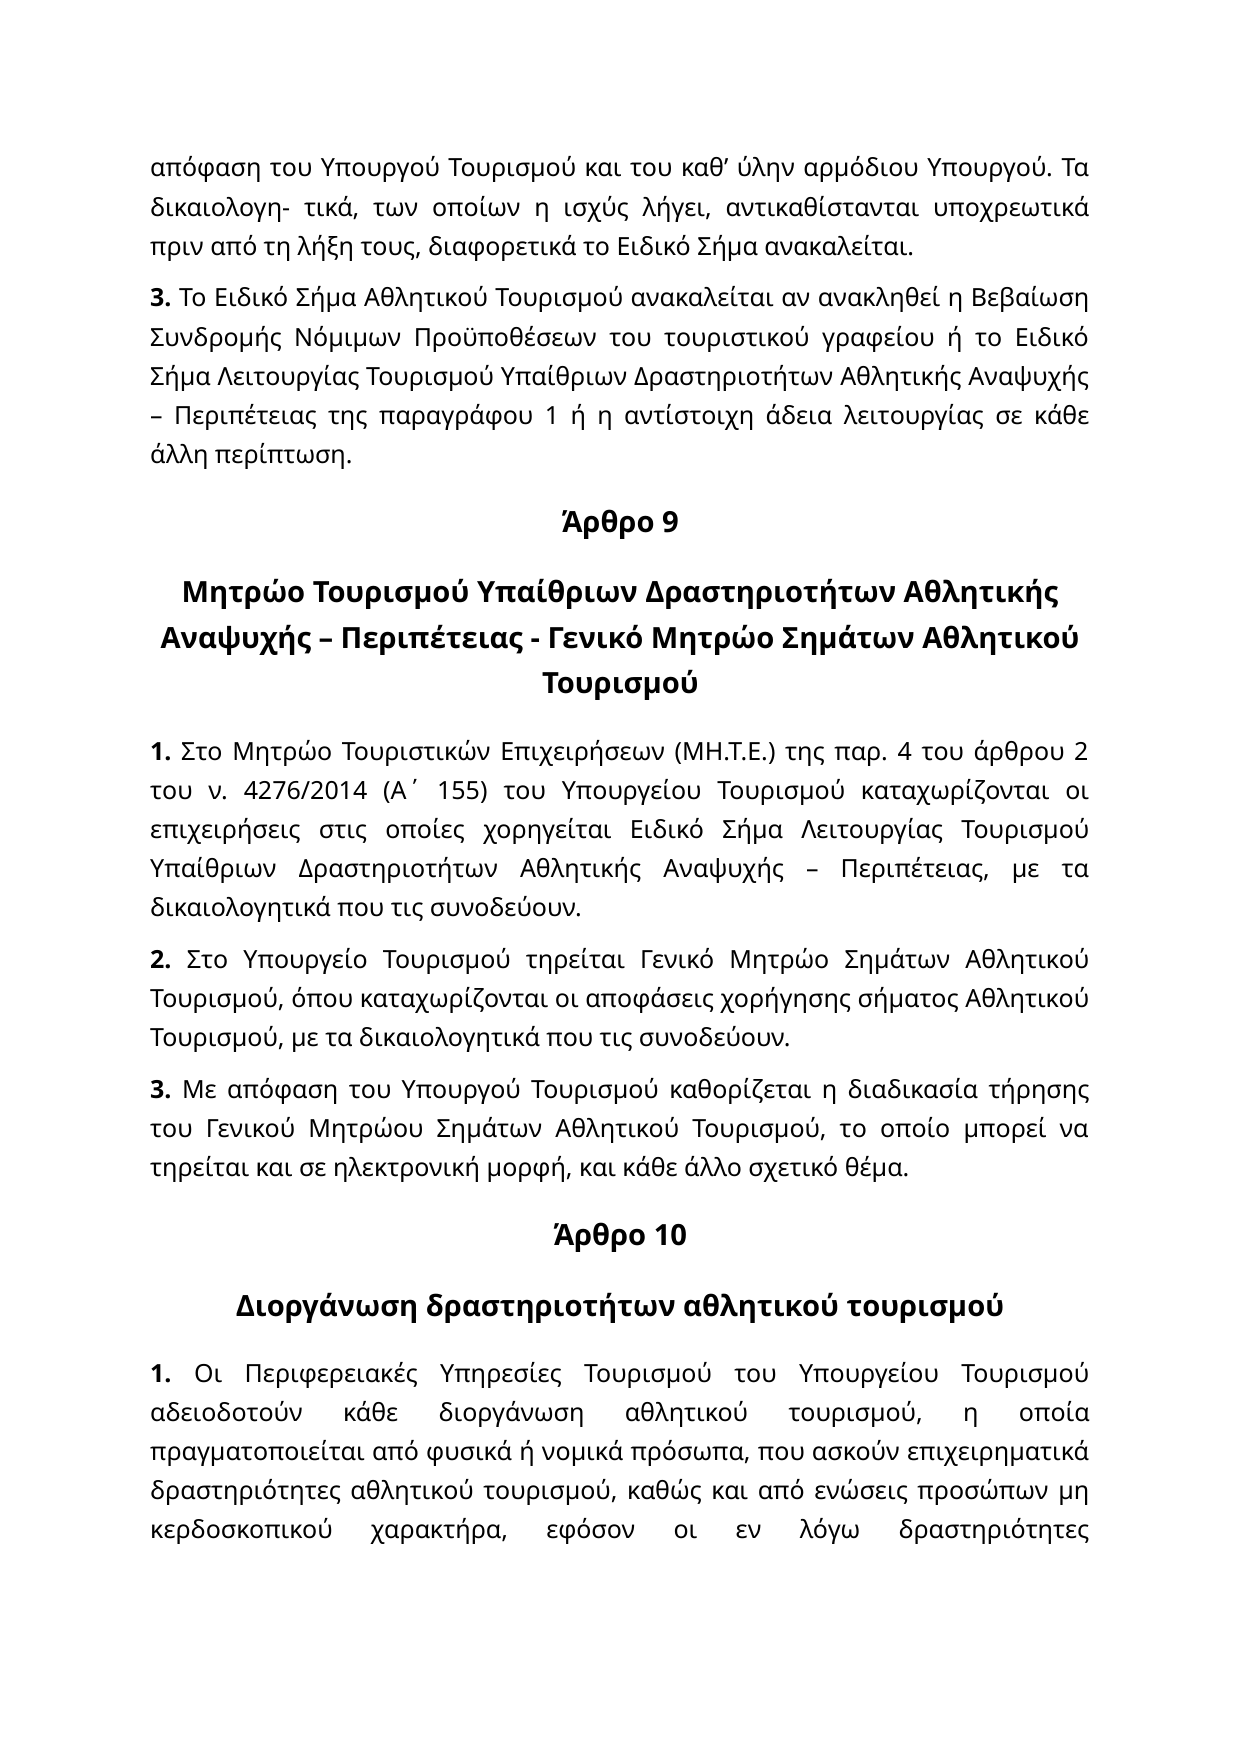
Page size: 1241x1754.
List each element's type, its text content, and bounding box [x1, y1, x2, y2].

text 2. Στο Υπουργείο Τουρισμού τηρείται Γενικό Μητρώο Σημάτων Αθλητικού Τουρισμού, όπου καταχωρίζονται οι αποφάσεις χορήγησης σήματος Αθλητικού Τουρισμού, με τα δικαιολογητικά που τις συνοδεύουν. [150, 942, 1090, 1054]
text 3. Με απόφαση του Υπουργού Τουρισμού καθορίζεται η διαδικασία τήρησης του Γενικού Μητρώου Σημάτων Αθλητικού Τουρισμού, το οποίο μπορεί να τηρείται και σε ηλεκτρονική μορφή, και κάθε άλλο σχετικό θέμα. [150, 1072, 1090, 1184]
text 1. Οι Περιφερειακές Υπηρεσίες Τουρισμού του Υπουργείου Τουρισμού αδειοδοτούν κάθε διοργάνωση αθλητικού τουρισμού, η οποία πραγματοποιείται από φυσικά ή νομικά πρόσωπα, που ασκούν επιχειρηματικά δραστηριότητες αθλητικού τουρισμού, καθώς και από ενώσεις προσώπων μη κερδοσκοπικού χαρακτήρα, εφόσον οι εν λόγω δραστηριότητες [150, 1355, 1090, 1546]
text απόφαση του Υπουργού Τουρισμού και του καθ’ ύλην αρμόδιου Υπουργού. Τα δικαιολογη- τικά, των οποίων η ισχύς λήγει, αντικαθίστανται υποχρεωτικά πριν από τη λήξη τους, διαφορετικά το Ειδικό Σήμα ανακαλείται. [150, 150, 1090, 262]
text 1. Στο Μητρώο Τουριστικών Επιχειρήσεων (ΜΗ.Τ.Ε.) της παρ. 4 του άρθρου 2 του ν. 4276/2014 (Α΄ 155) του Υπουργείου Τουρισμού καταχωρίζονται οι επιχειρήσεις στις οποίες χορηγείται Ειδικό Σήμα Λειτουργίας Τουρισμού Υπαίθριων Δραστηριοτήτων Αθλητικής Αναψυχής – Περιπέτειας, με τα δικαιολογητικά που τις συνοδεύουν. [150, 733, 1090, 924]
subtitle Άρθρο 9 [150, 501, 1090, 541]
text 3. Το Ειδικό Σήμα Αθλητικού Τουρισμού ανακαλείται αν ανακληθεί η Βεβαίωση Συνδρομής Νόμιμων Προϋποθέσεων του τουριστικού γραφείου ή το Ειδικό Σήμα Λειτουργίας Τουρισμού Υπαίθριων Δραστηριοτήτων Αθλητικής Αναψυχής – Περιπέτειας της παραγράφου 1 ή η αντίστοιχη άδεια λειτουργίας σε κάθε άλλη περίπτωση. [150, 280, 1090, 471]
subtitle Διοργάνωση δραστηριοτήτων αθλητικού τουρισμού [150, 1285, 1090, 1324]
subtitle Άρθρο 10 [150, 1214, 1090, 1254]
subtitle Μητρώο Τουρισμού Υπαίθριων Δραστηριοτήτων Αθλητικής Αναψυχής – Περιπέτειας - Γενικό Μητρώο Σημάτων Αθλητικού Τουρισμού [150, 571, 1090, 702]
